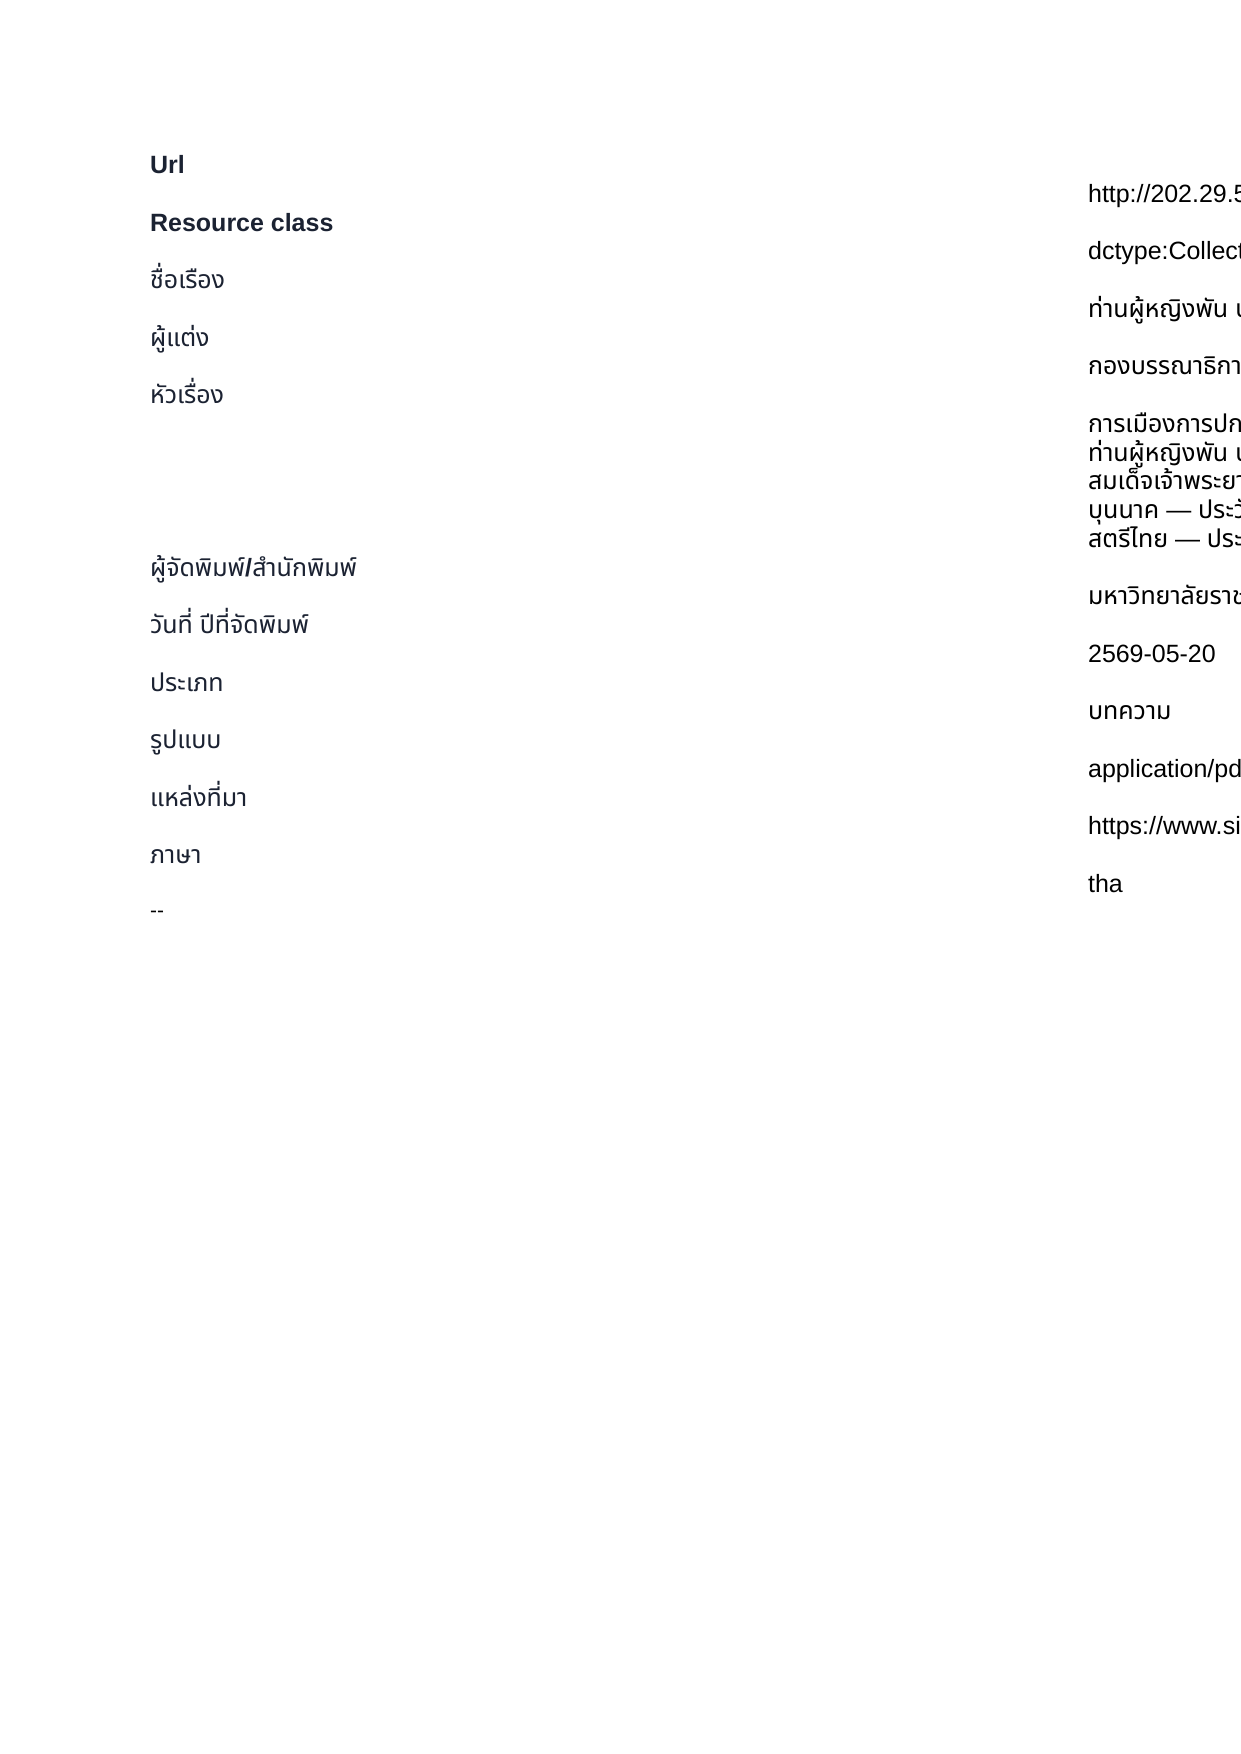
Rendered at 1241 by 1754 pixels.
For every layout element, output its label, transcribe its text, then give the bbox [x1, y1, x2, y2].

text tha [1088, 869, 1240, 897]
text รูปแบบ [150, 725, 1090, 754]
text การเมืองการปกครอง [1088, 409, 1240, 437]
text มหาวิทยาลัยราชภัฏบ้านสมเด็จเจ้าพระยา.สำนักวิทยบริการและเทคโนโลยีสารสนเทศ [1088, 581, 1240, 610]
text บุนนาค — ประวัติ [1088, 495, 1240, 524]
text -- [150, 897, 1090, 921]
text Resource class [150, 207, 1090, 236]
text Url [150, 150, 1090, 179]
text ประเภท [150, 667, 1090, 696]
text หัวเรื่อง [150, 380, 1090, 409]
text แหล่งที่มา [150, 782, 1090, 811]
text http://202.29.54.157/s/library/item/3693 [1088, 179, 1240, 207]
text application/pdf [1088, 754, 1240, 782]
text ท่านผู้หญิงพัน บุนนาค ภริยาสมเด็จช่วง ผู้ที่เคยพูดเสียดสีรัชกาลที่ 5 [1088, 294, 1240, 322]
text กองบรรณาธิการศิลปวัฒนธรรม [1088, 351, 1240, 380]
text ผู้จัดพิมพ์/สำนักพิมพ์ [150, 552, 1090, 581]
text 2569-05-20 [1088, 639, 1240, 667]
text ท่านผู้หญิงพัน บุนนาค [1088, 437, 1240, 466]
text บทความ [1088, 696, 1240, 725]
text ผู้แต่ง [150, 322, 1090, 351]
text ชื่อเรือง [150, 265, 1090, 294]
text ภาษา [150, 840, 1090, 869]
text สตรีไทย — ประวัติศาสตร์ [1088, 524, 1240, 552]
text วันที่ ปีที่จัดพิมพ์ [150, 610, 1090, 639]
text dctype:Collection [1088, 236, 1240, 265]
text สมเด็จเจ้าพระยาบรมมหาศรีสุริยวงศ์ (ช่วง บุนนาค) [1088, 466, 1240, 495]
text https://www.silpa-mag.com/history/article_131784 [1088, 811, 1240, 840]
